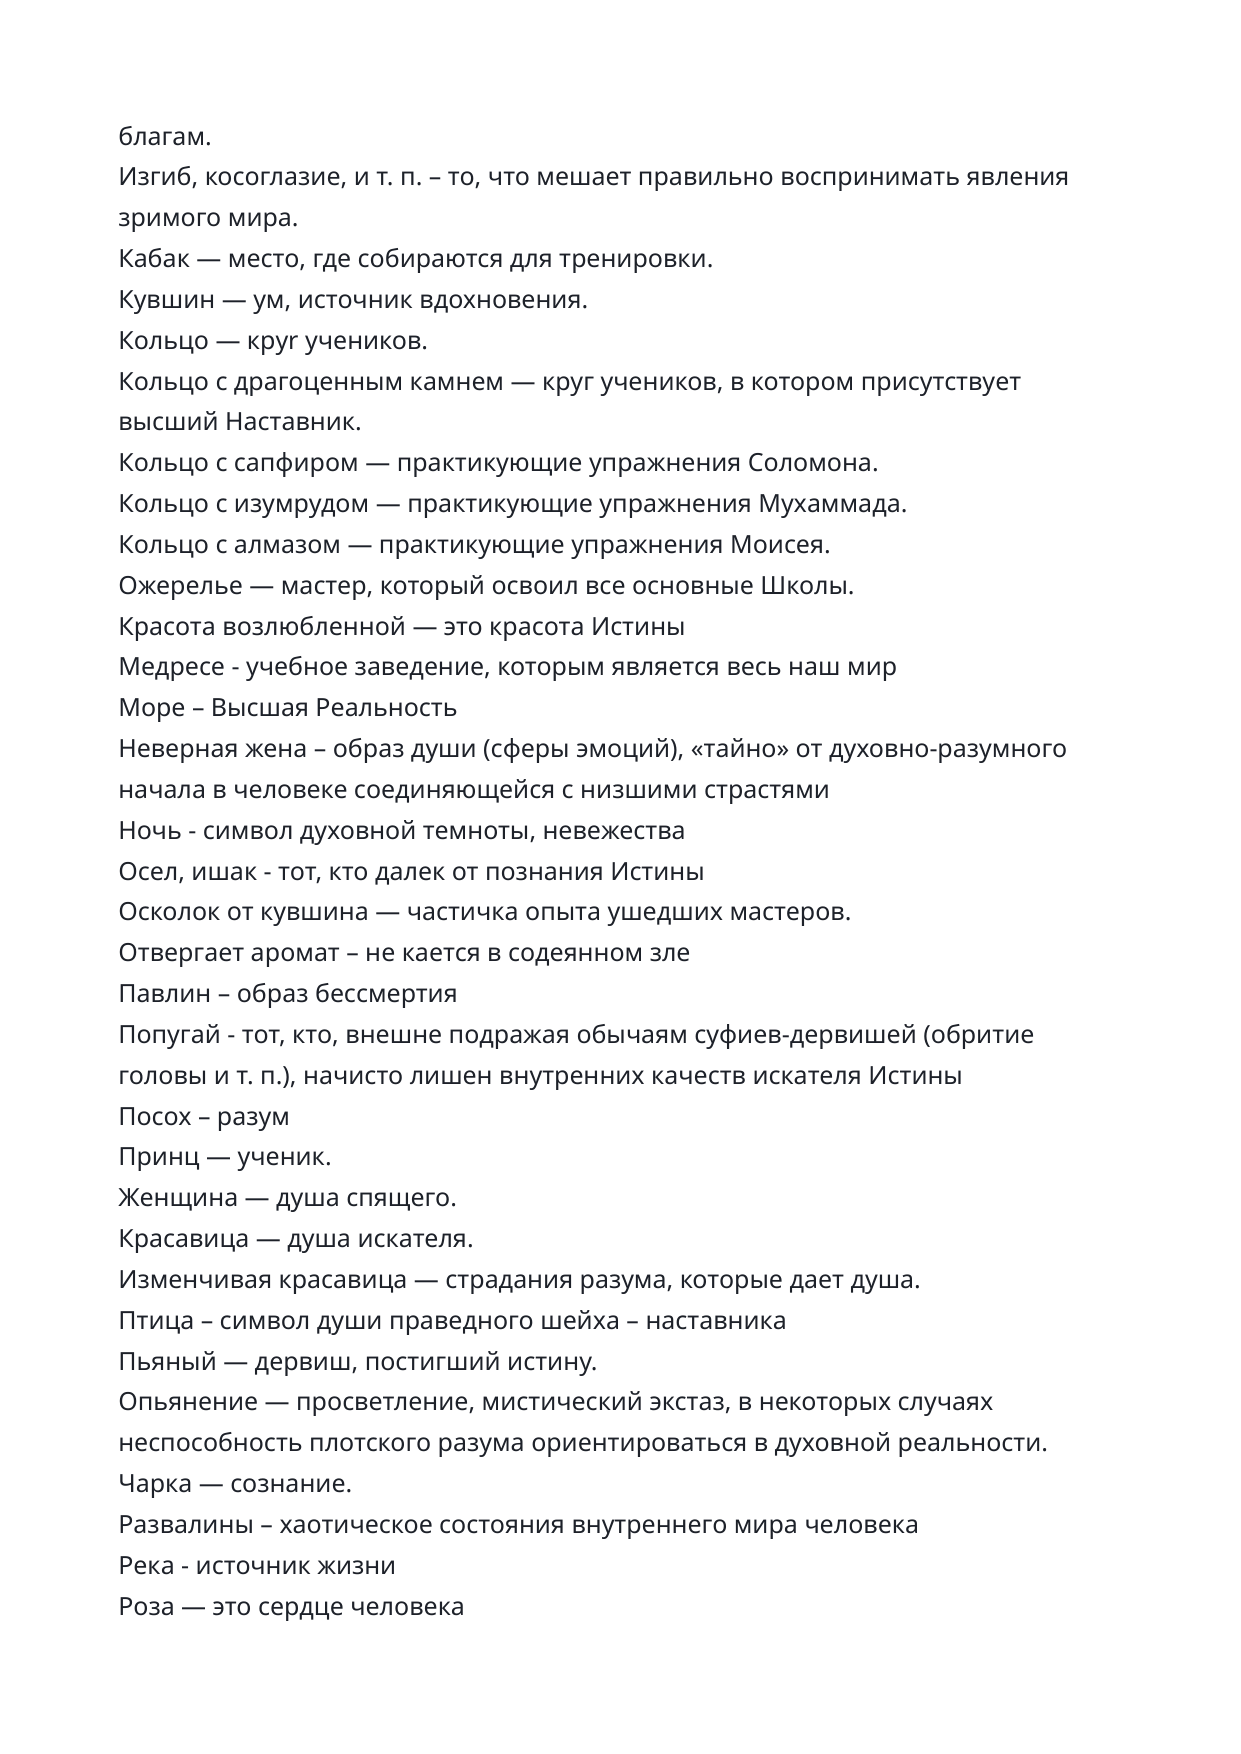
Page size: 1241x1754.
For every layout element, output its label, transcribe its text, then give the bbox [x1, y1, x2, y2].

text благам. Изгиб, косоглазие, и т. п. – то, что мешает правильно воспринимать явления зримого мира. Кабак — место, где собираются для тренировки. Кувшин — ум, источник вдохновения. Кольцо — крyr учеников. Кольцо с драгоценным камнем — круг учеников, в котором присутствует высший Наставник. Кольцо с сапфиром — практикующие упражнения Соломона. Кольцо с изумрудом — практикующие упражнения Мухаммада. Кольцо с алмазом — практикующие упражнения Моисея. Ожерелье — мастер, который освоил все основные Школы. Красота возлюбленной — это красота Истины Медресе - учебное заведение, которым является весь наш мир Море – Высшая Реальность Неверная жена – образ души (сферы эмоций), «тайно» от духовно-разумного начала в человеке соединяющейся с низшими страстями Ночь - символ духовной темноты, невежества Осел, ишак - тот, кто далек от познания Истины Осколок от кувшина — частичка опыта ушедших мастеров. Отвергает аромат – не кается в содеянном зле Павлин – образ бессмертия Попугай - тот, кто, внешне подражая обычаям суфиев-дервишей (обритие головы и т. п.), начисто лишен внутренних качеств искателя Истины Посох – разум Принц — ученик. Женщина — душа спящего. Красавица — душа искателя. Изменчивая красавица — страдания разума, которые дает душа. Птица – символ души праведного шейха – наставника Пьяный — дервиш, постигший истину. Опьянение — просветление, мистический экстаз, в некоторых случаях неспособность плотского разума ориентироваться в духовной реальности. Чарка — сознание. Развалины – хаотическое состояния внутреннего мира человека Река - источник жизни Роза — это сердце человека [118, 118, 1122, 1622]
